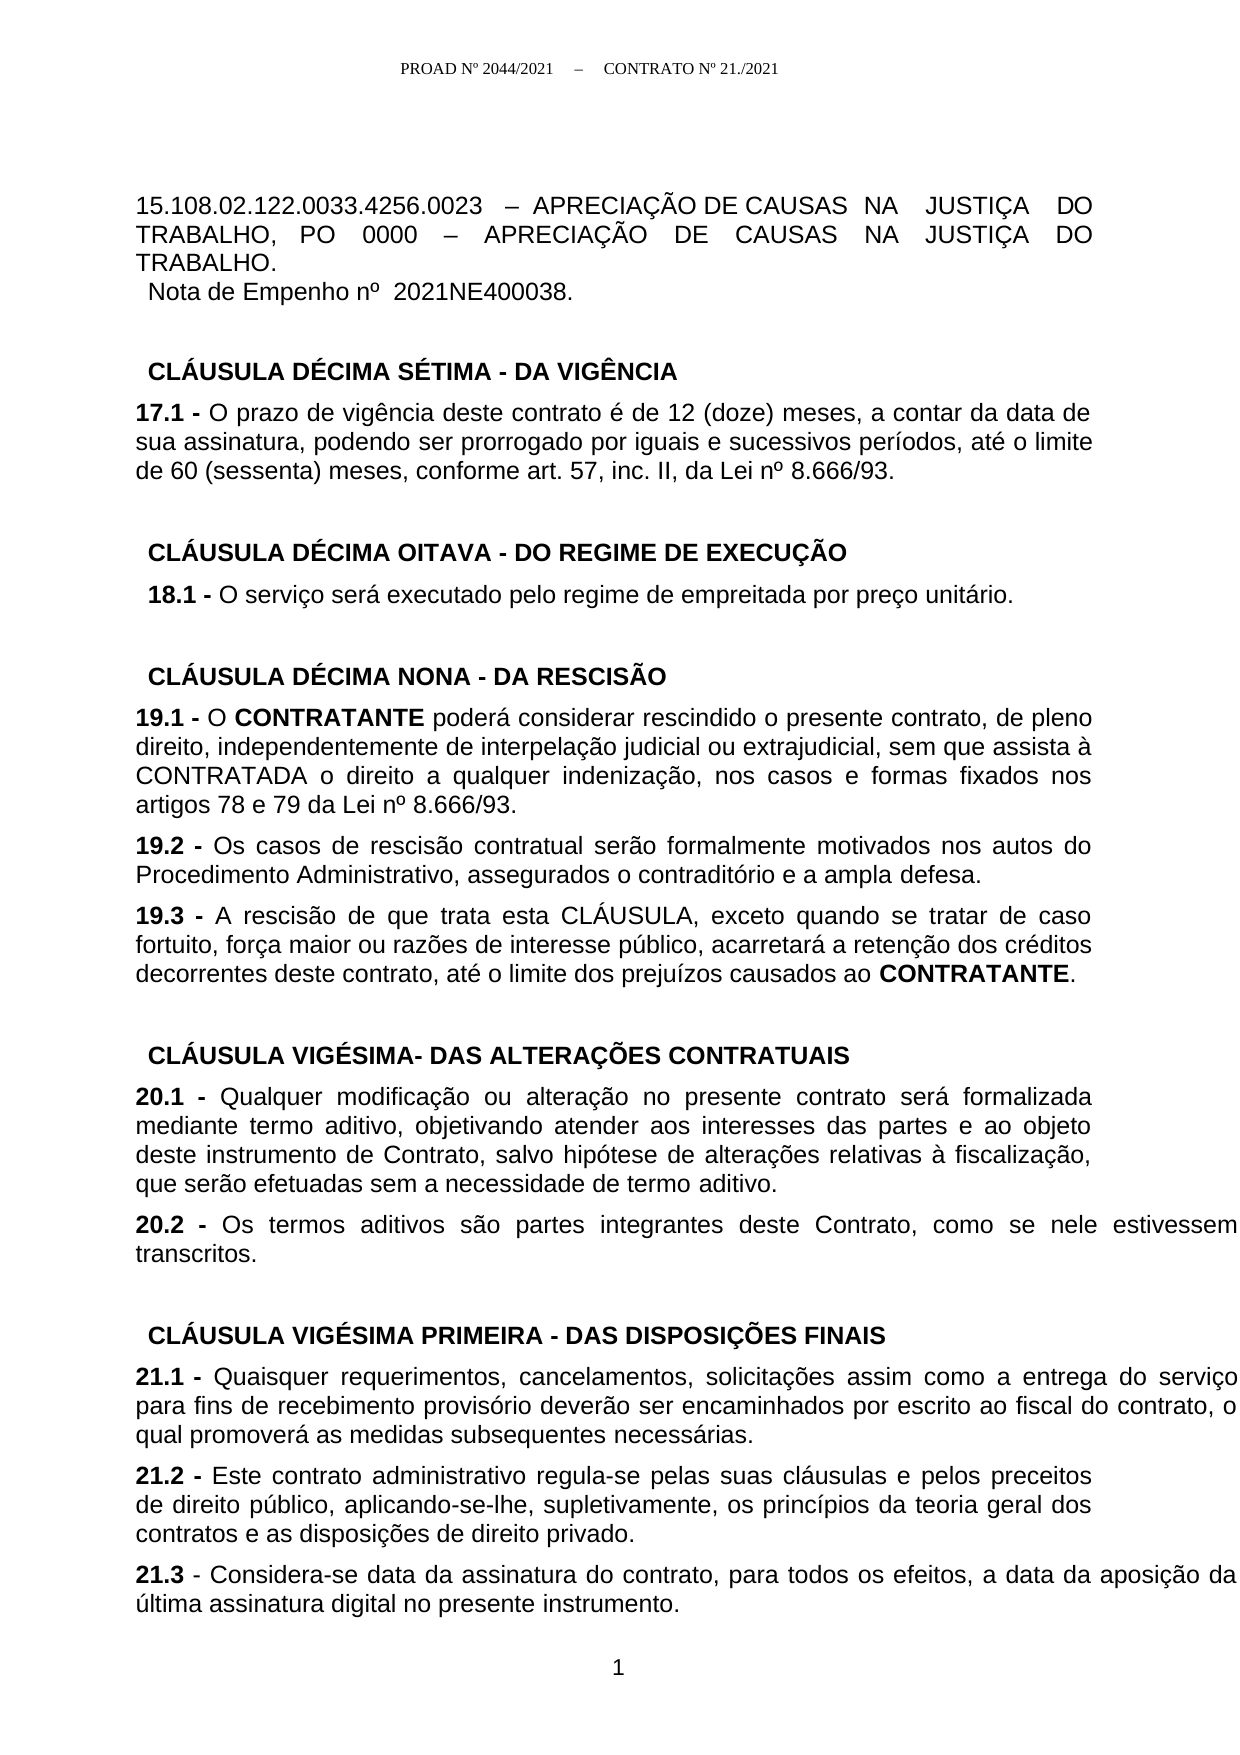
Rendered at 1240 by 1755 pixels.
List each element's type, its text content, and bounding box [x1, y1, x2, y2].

subtitle CLÁUSULA DÉCIMA SÉTIMA - DA VIGÊNCIA [148, 357, 1239, 386]
list - Os termos aditivos são partes integrantes deste Contrato, como se nele estivessem transcritos. [135, 1210, 1239, 1267]
list - A rescisão de que trata esta CLÁUSULA, exceto quando se tratar de caso fortuito, força maior ou razões de interesse público, acarretará a retenção dos créditos decorrentes deste contrato, até o limite dos prejuízos causados ao CONTRATANTE. [135, 901, 1093, 987]
list - O CONTRATANTE poderá considerar rescindido o presente contrato, de pleno direito, independentemente de interpelação judicial ou extrajudicial, sem que assista à CONTRATADA o direito a qualquer indenização, nos casos e formas fixados nos artigos 78 e 79 da Lei nº 8.666/93. [135, 703, 1093, 818]
text 17.1 - O prazo de vigência deste contrato é de 12 (doze) meses, a contar da data de sua assinatura, podendo ser prorrogado por iguais e sucessivos períodos, até o limite de 60 (sessenta) meses, conforme art. 57, inc. II, da Lei nº 8.666/93. [135, 398, 1093, 485]
list - Considera-se data da assinatura do contrato, para todos os efeitos, a data da aposição da última assinatura digital no presente instrumento. [135, 1560, 1239, 1617]
subtitle CLÁUSULA DÉCIMA OITAVA - DO REGIME DE EXECUÇÃO [148, 538, 1239, 567]
text Nota de Empenho nº 2021NE400038. .20 [148, 277, 644, 306]
subtitle CLÁUSULA DÉCIMA NONA - DA RESCISÃO [148, 662, 1239, 691]
list - Quaisquer requerimentos, cancelamentos, solicitações assim como a entrega do serviço para fins de recebimento provisório deverão ser encaminhados por escrito ao fiscal do contrato, o qual promoverá as medidas subsequentes necessárias. [135, 1362, 1239, 1448]
subtitle CLÁUSULA VIGÉSIMA- DAS ALTERAÇÕES CONTRATUAIS [148, 1041, 1239, 1070]
text 15.108.02.122.0033.4256.0023 – APRECIAÇÃO DE CAUSAS NA JUSTIÇA DO TRABALHO, PO 0000 – APRECIAÇÃO DE CAUSAS NA JUSTIÇA DO TRABALHO. [135, 191, 1093, 277]
list - Os casos de rescisão contratual serão formalmente motivados nos autos do Procedimento Administrativo, assegurados o contraditório e a ampla defesa. [135, 831, 1093, 888]
list - Este contrato administrativo regula-se pelas suas cláusulas e pelos preceitos de direito público, aplicando-se-lhe, supletivamente, os princípios da teoria geral dos contratos e as disposições de direito privado. [135, 1461, 1093, 1547]
list - Qualquer modificação ou alteração no presente contrato será formalizada mediante termo aditivo, objetivando atender aos interesses das partes e ao objeto deste instrumento de Contrato, salvo hipótese de alterações relativas à fiscalização, que serão efetuadas sem a necessidade de termo aditivo. [135, 1082, 1093, 1197]
subtitle CLÁUSULA VIGÉSIMA PRIMEIRA - DAS DISPOSIÇÕES FINAIS [148, 1321, 1239, 1350]
text 18.1 - O serviço será executado pelo regime de empreitada por preço unitário. [148, 580, 1239, 608]
